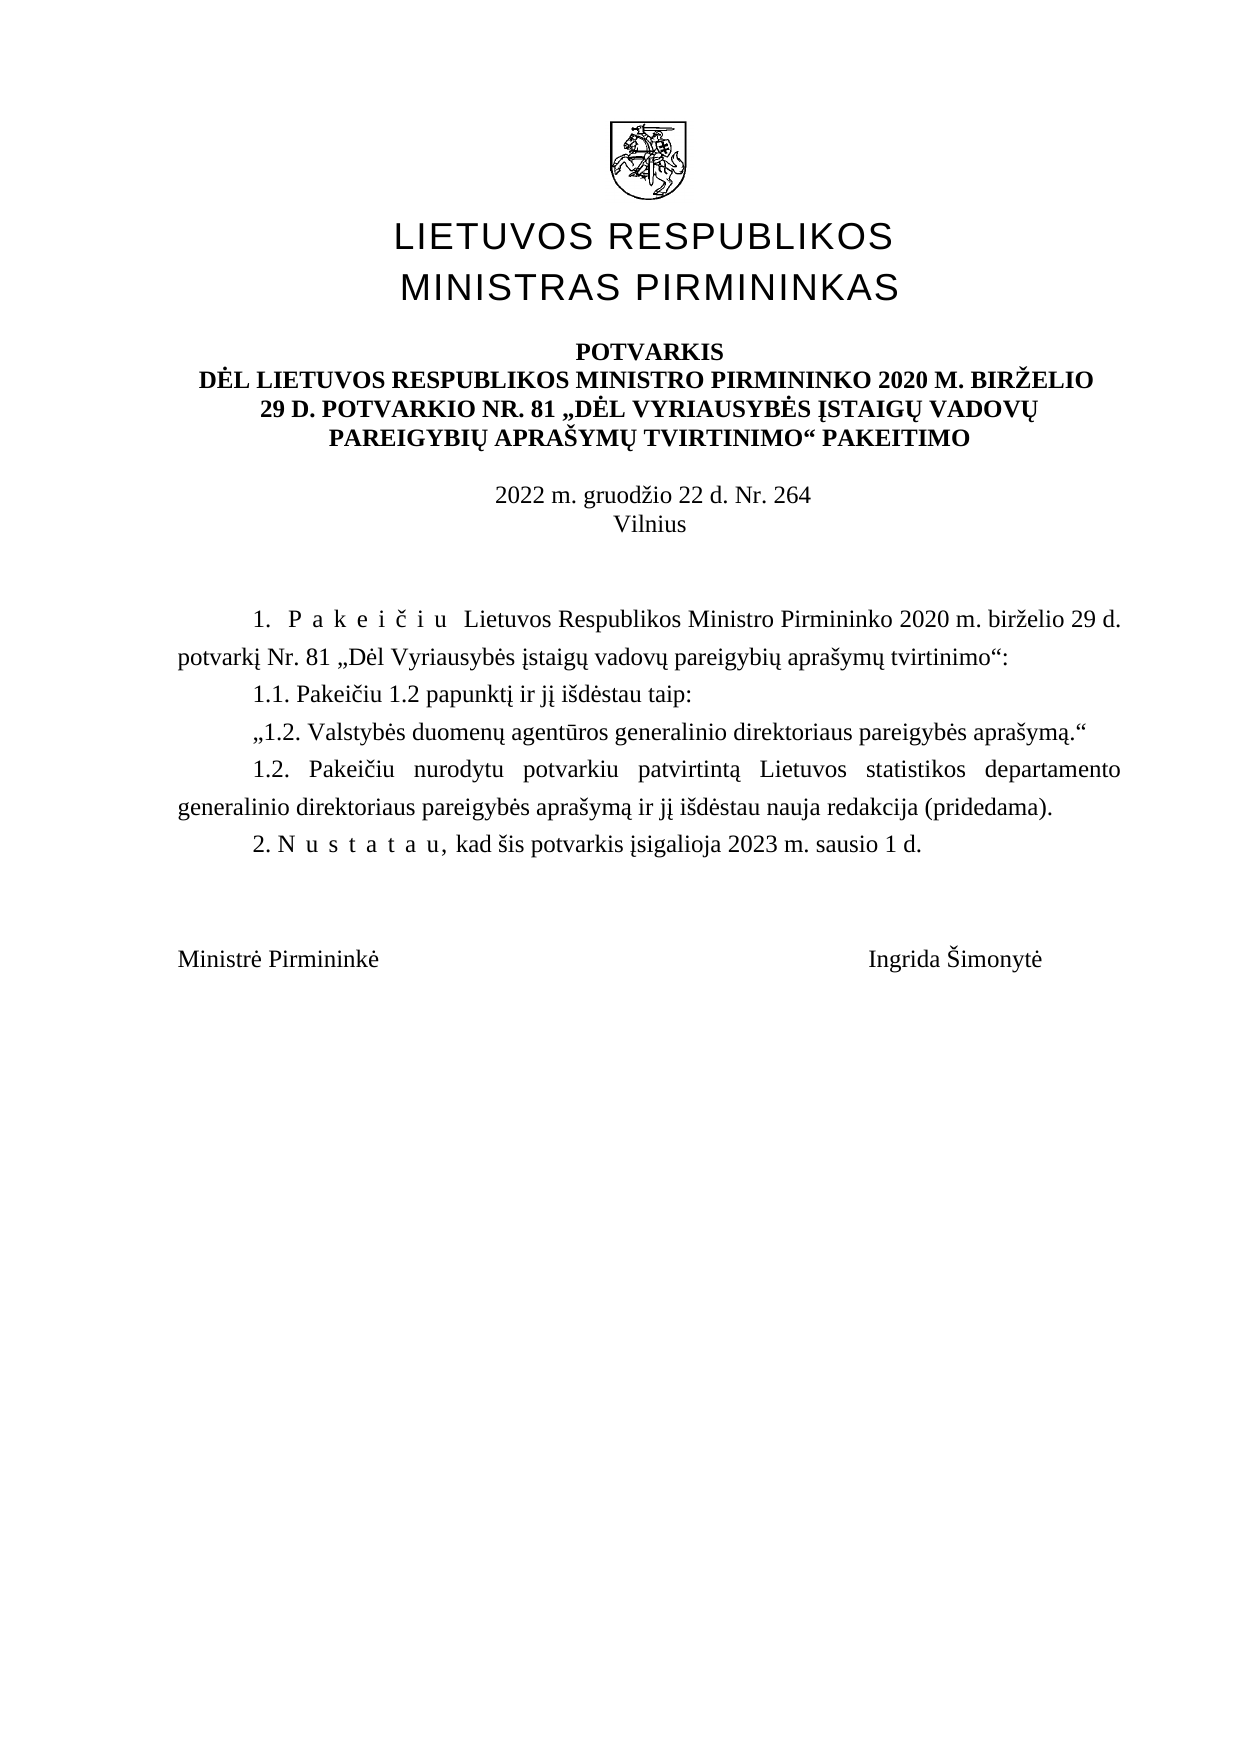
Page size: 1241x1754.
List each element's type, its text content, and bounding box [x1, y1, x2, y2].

text Ministrė Pirmininkė Ingrida Šimonytė [177, 944, 1122, 973]
subtitle POTVARKIS [177, 337, 1122, 366]
text „1.2. Valstybės duomenų agentūros generalinio direktoriaus pareigybės aprašymą.“ [177, 708, 1122, 746]
text Vilnius [177, 509, 1122, 538]
text 2. Nustatau, kad šis potvarkis įsigalioja 2023 m. sausio 1 d. [177, 821, 1122, 858]
text 29 D. POTVARKIO NR. 81 „DĖL VYRIAUSYBĖS ĮSTAIGŲ VADOVŲ PAREIGYBIŲ APRAŠYMŲ TVIRTINIMO“ PAKEITIMO [177, 394, 1122, 452]
text MINISTRAS PIRMININKAS [177, 265, 1122, 308]
text 1. Pakeičiu Lietuvos Respublikos Ministro Pirmininko 2020 m. birželio 29 d. potvarkį Nr. 81 „Dėl Vyriausybės įstaigų vadovų pareigybių aprašymų tvirtinimo“: [177, 596, 1122, 671]
text 1.2. Pakeičiu nurodytu potvarkiu patvirtintą Lietuvos statistikos departamento generalinio direktoriaus pareigybės aprašymą ir jį išdėstau nauja redakcija (pridedama). [177, 746, 1122, 821]
text DĖL LIETUVOS RESPUBLIKOS MINISTRO PIRMININKO 2020 M. BIRŽELIO [177, 366, 1122, 394]
text 1.1. Pakeičiu 1.2 papunktį ir jį išdėstau taip: [177, 671, 1122, 708]
text LIETUVOS RESPUBLIKOS [177, 214, 1122, 258]
text 2022 m. gruodžio 22 d. Nr. 264 [177, 481, 1122, 509]
